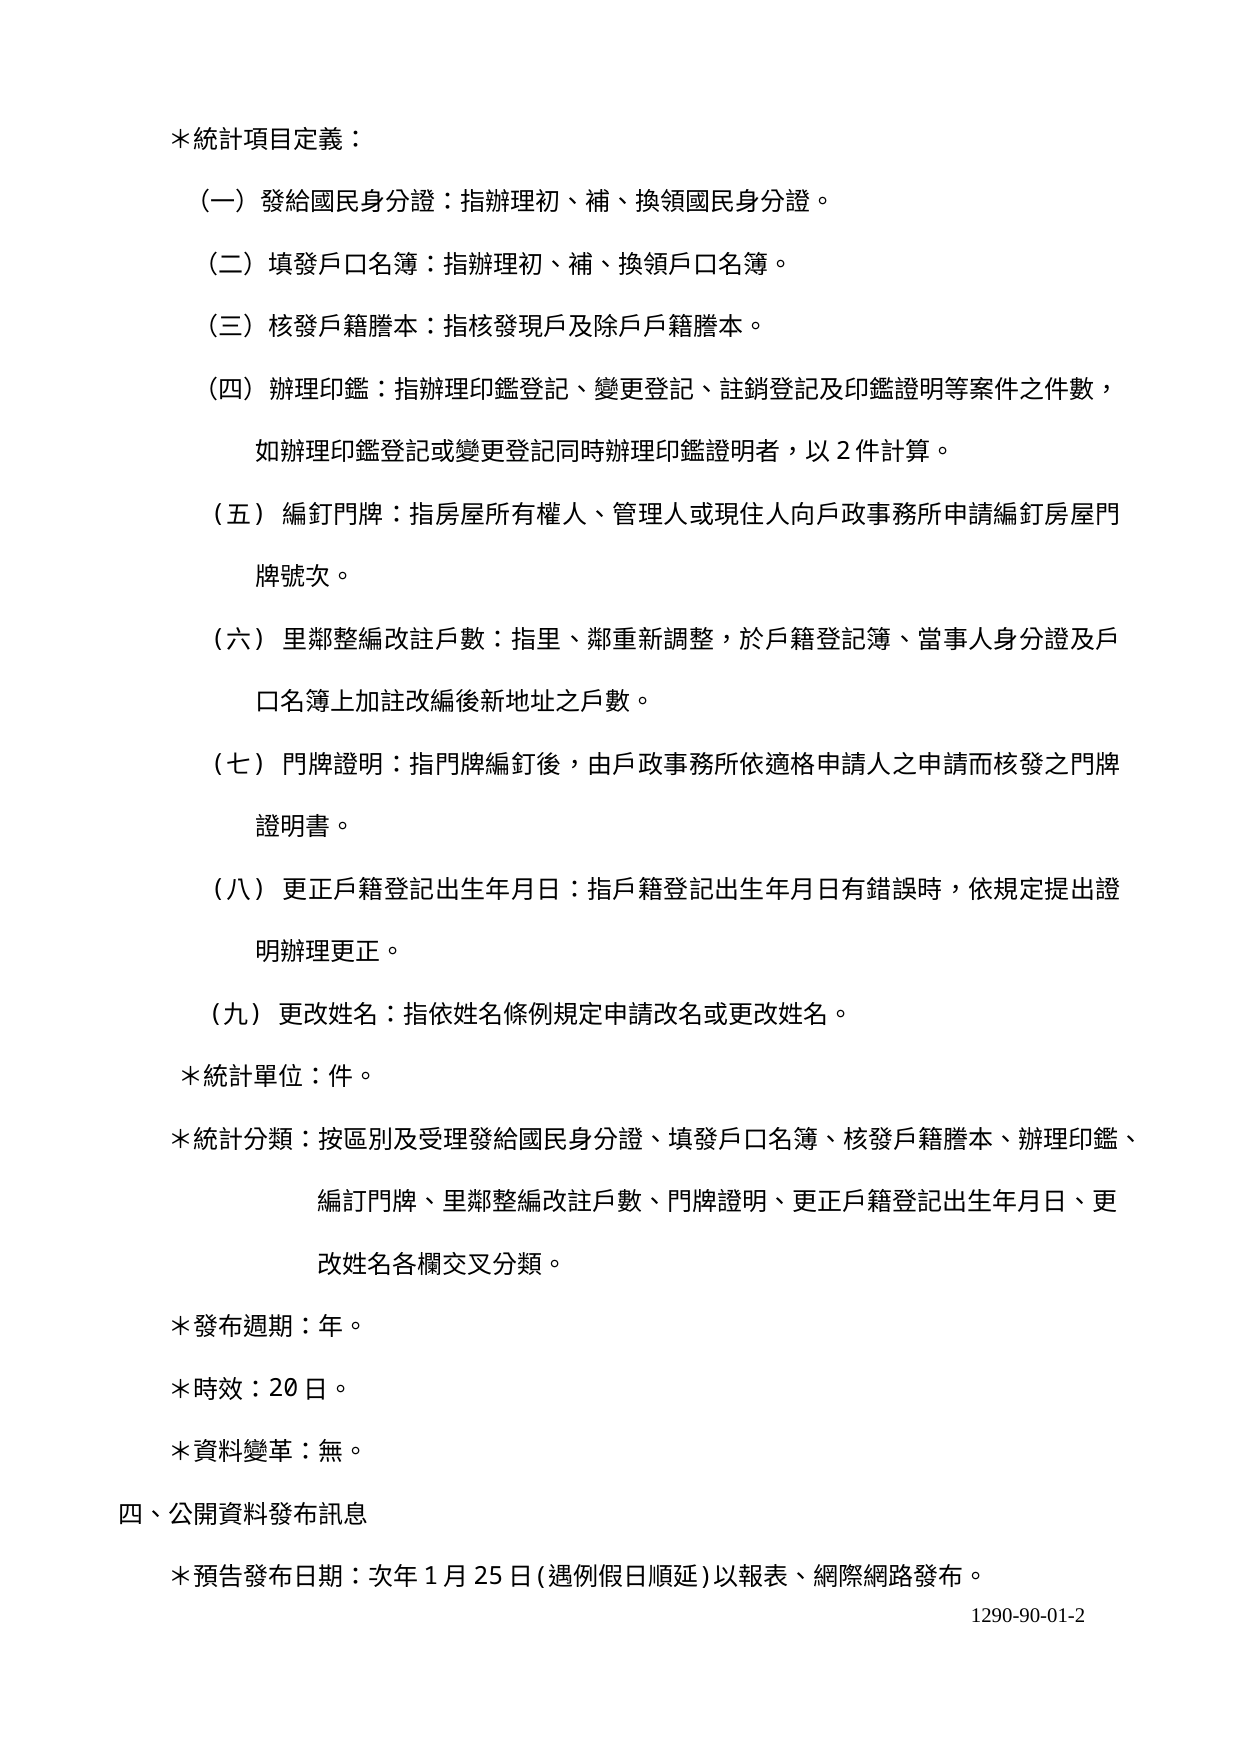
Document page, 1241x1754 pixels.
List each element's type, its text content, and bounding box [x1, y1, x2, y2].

text ＊發布週期：年。 [168, 1283, 1122, 1346]
text ＊預告發布日期：次年1月25日(遇例假日順延)以報表、網際網路發布。 [168, 1533, 1122, 1596]
text (七) 門牌證明：指門牌編釘後，由戶政事務所依適格申請人之申請而核發之門牌證明書。 [118, 721, 1122, 846]
text (五) 編釘門牌：指房屋所有權人、管理人或現住人向戶政事務所申請編釘房屋門牌號次。 [118, 471, 1122, 596]
text (九) 更改姓名：指依姓名條例規定申請改名或更改姓名。 [118, 971, 1122, 1033]
text ＊統計項目定義： [168, 96, 1122, 158]
text ＊時效：20日。 [168, 1346, 1122, 1408]
text ＊統計分類：按區別及受理發給國民身分證、填發戶口名簿、核發戶籍謄本、辦理印鑑、編訂門牌、里鄰整編改註戶數、門牌證明、更正戶籍登記出生年月日、更改姓名各欄交叉分類。 [168, 1096, 1122, 1283]
text （一）發給國民身分證：指辦理初、補、換領國民身分證。 [155, 158, 1122, 221]
text （三）核發戶籍謄本：指核發現戶及除戶戶籍謄本。 [118, 283, 1122, 346]
text 四、公開資料發布訊息 [118, 1471, 1122, 1533]
text （二）填發戶口名簿：指辦理初、補、換領戶口名簿。 [118, 221, 1122, 283]
text ＊資料變革：無。 [168, 1408, 1122, 1471]
text (八) 更正戶籍登記出生年月日：指戶籍登記出生年月日有錯誤時，依規定提出證明辦理更正。 [118, 846, 1122, 971]
text ＊統計單位：件。 [118, 1033, 1122, 1096]
text （四）辦理印鑑：指辦理印鑑登記、變更登記、註銷登記及印鑑證明等案件之件數，如辦理印鑑登記或變更登記同時辦理印鑑證明者，以2件計算。 [118, 346, 1122, 471]
text (六) 里鄰整編改註戶數：指里、鄰重新調整，於戶籍登記簿、當事人身分證及戶口名簿上加註改編後新地址之戶數。 [118, 596, 1122, 721]
